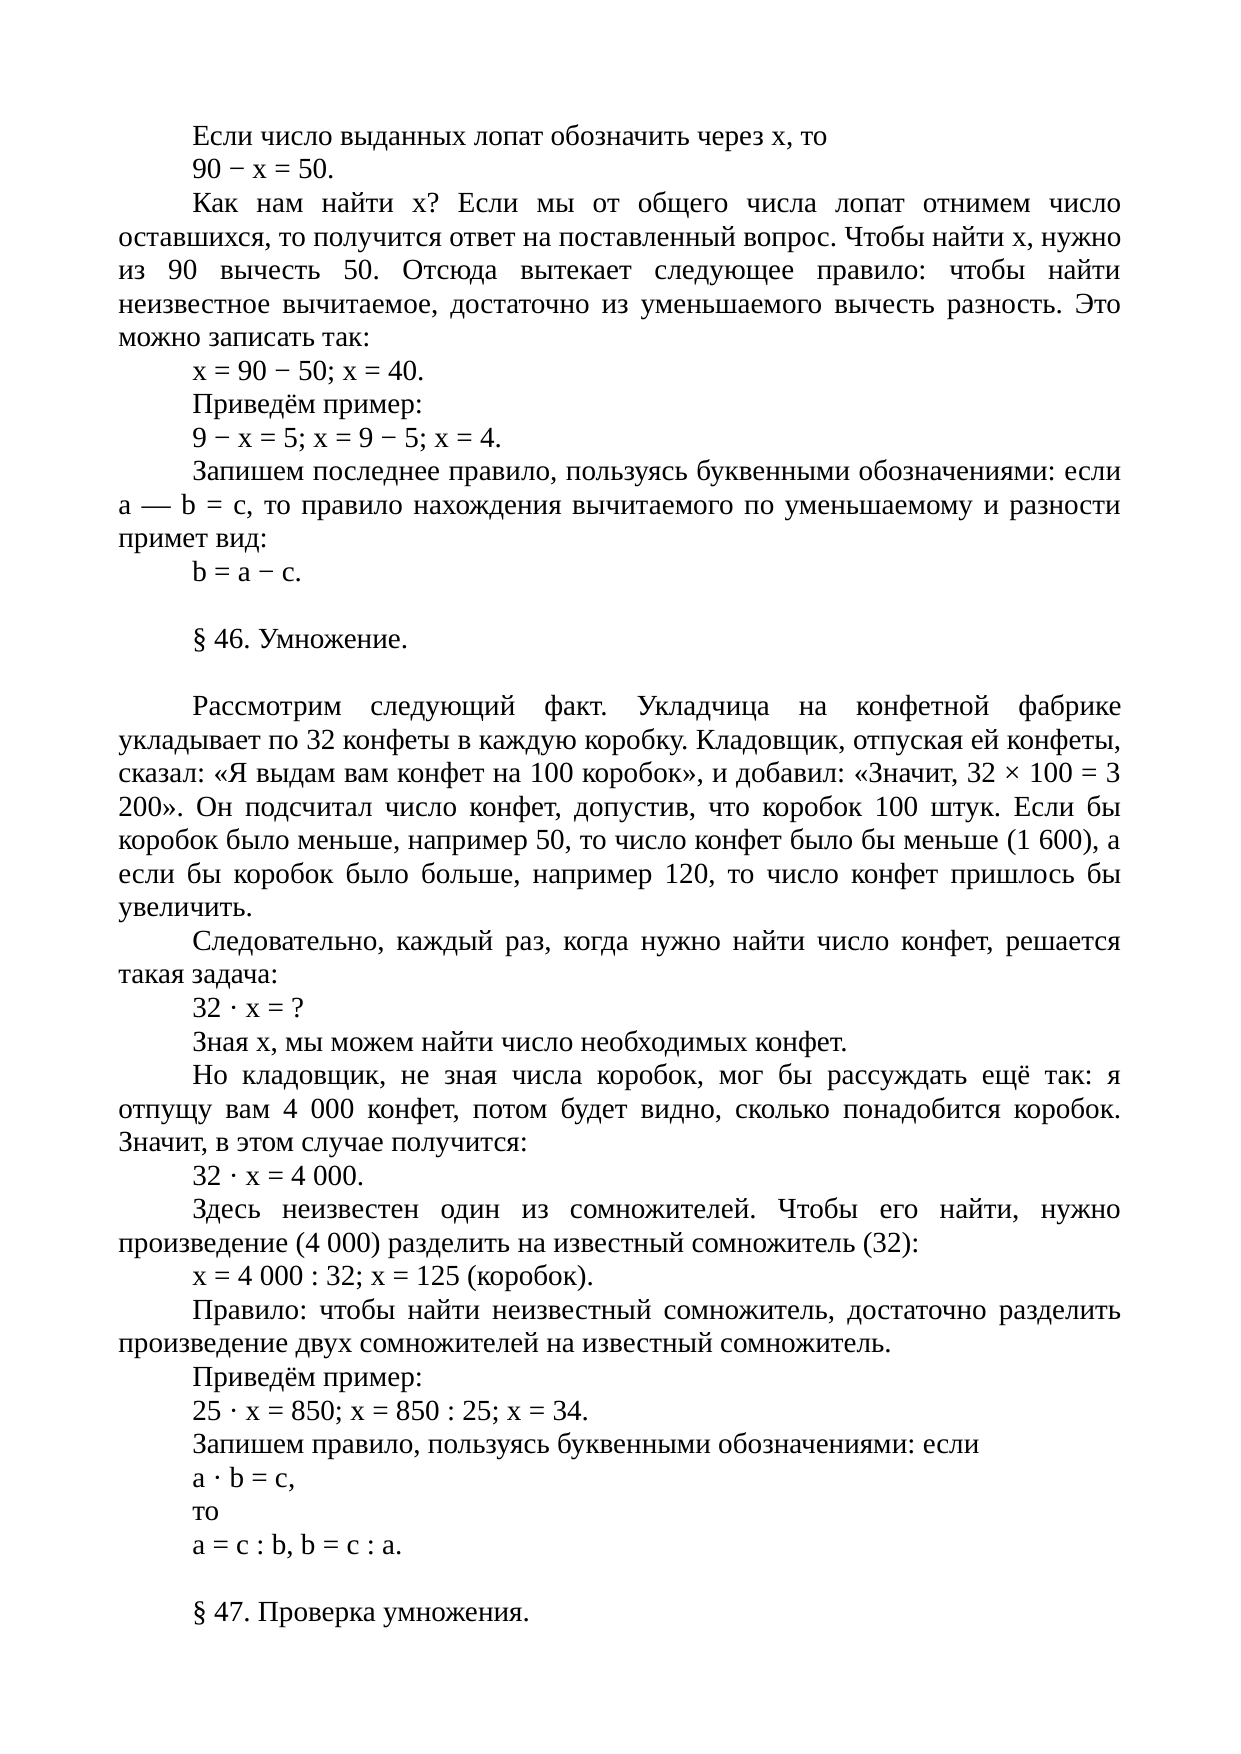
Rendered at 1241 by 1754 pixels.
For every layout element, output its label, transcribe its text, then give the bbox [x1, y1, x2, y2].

text Приведём пример: [118, 386, 1122, 420]
text Приведём пример: [118, 1359, 1122, 1393]
text а · b = с, [118, 1460, 1122, 1493]
text 90 − х = 50. [118, 152, 1122, 185]
text 9 − х = 5; х = 9 − 5; х = 4. [118, 420, 1122, 453]
text х = 90 − 50; х = 40. [118, 353, 1122, 386]
text Здесь неизвестен один из сомножителей. Чтобы его найти, нужно произведение (4 000) разделить на известный сомножитель (32): [118, 1191, 1122, 1258]
text Рассмотрим следующий факт. Укладчица на конфетной фабрике укладывает по 32 конфеты в каждую коробку. Кладовщик, отпуская ей конфеты, сказал: «Я выдам вам конфет на 100 коробок», и добавил: «Значит, 32 × 100 = 3 200». Он подсчитал число конфет, допустив, что коробок 100 штук. Если бы коробок было меньше, например 50, то число конфет было бы меньше (1 600), а если бы коробок было больше, например 120, то число конфет пришлось бы увеличить. [118, 688, 1122, 923]
text Запишем последнее правило, пользуясь буквенными обозначениями: если а — b = с, то правило нахождения вычитаемого по уменьшаемому и разности примет вид: [118, 453, 1122, 554]
text 32 · x = ? [118, 990, 1122, 1024]
text Следовательно, каждый раз, когда нужно найти число конфет, решается такая задача: [118, 923, 1122, 990]
text § 47. Проверка умножения. [118, 1594, 1122, 1627]
text Но кладовщик, не зная числа коробок, мог бы рассуждать ещё так: я отпущу вам 4 000 конфет, потом будет видно, сколько понадобится коробок. Значит, в этом случае получится: [118, 1057, 1122, 1158]
text Зная х, мы можем найти число необходимых конфет. [118, 1024, 1122, 1057]
text х = 4 000 : 32; х = 125 (коробок). [118, 1258, 1122, 1292]
text Как нам найти х? Если мы от общего числа лопат отнимем число оставшихся, то получится ответ на поставленный вопрос. Чтобы найти х, нужно из 90 вычесть 50. Отсюда вытекает следующее правило: чтобы найти неизвестное вычитаемое, достаточно из уменьшаемого вычесть разность. Это можно записать так: [118, 185, 1122, 353]
text b = а − с. [118, 554, 1122, 588]
text Если число выданных лопат обозначить через х, то [118, 118, 1122, 152]
text 25 · х = 850; х = 850 : 25; х = 34. [118, 1393, 1122, 1426]
text Запишем правило, пользуясь буквенными обозначениями: если [118, 1426, 1122, 1460]
text 32 · х = 4 000. [118, 1158, 1122, 1191]
text то [118, 1493, 1122, 1527]
text Правило: чтобы найти неизвестный сомножитель, достаточно разделить произведение двух сомножителей на известный сомножитель. [118, 1292, 1122, 1359]
text § 46. Умножение. [118, 621, 1122, 655]
text а = с : b, b = с : а. [118, 1527, 1122, 1560]
